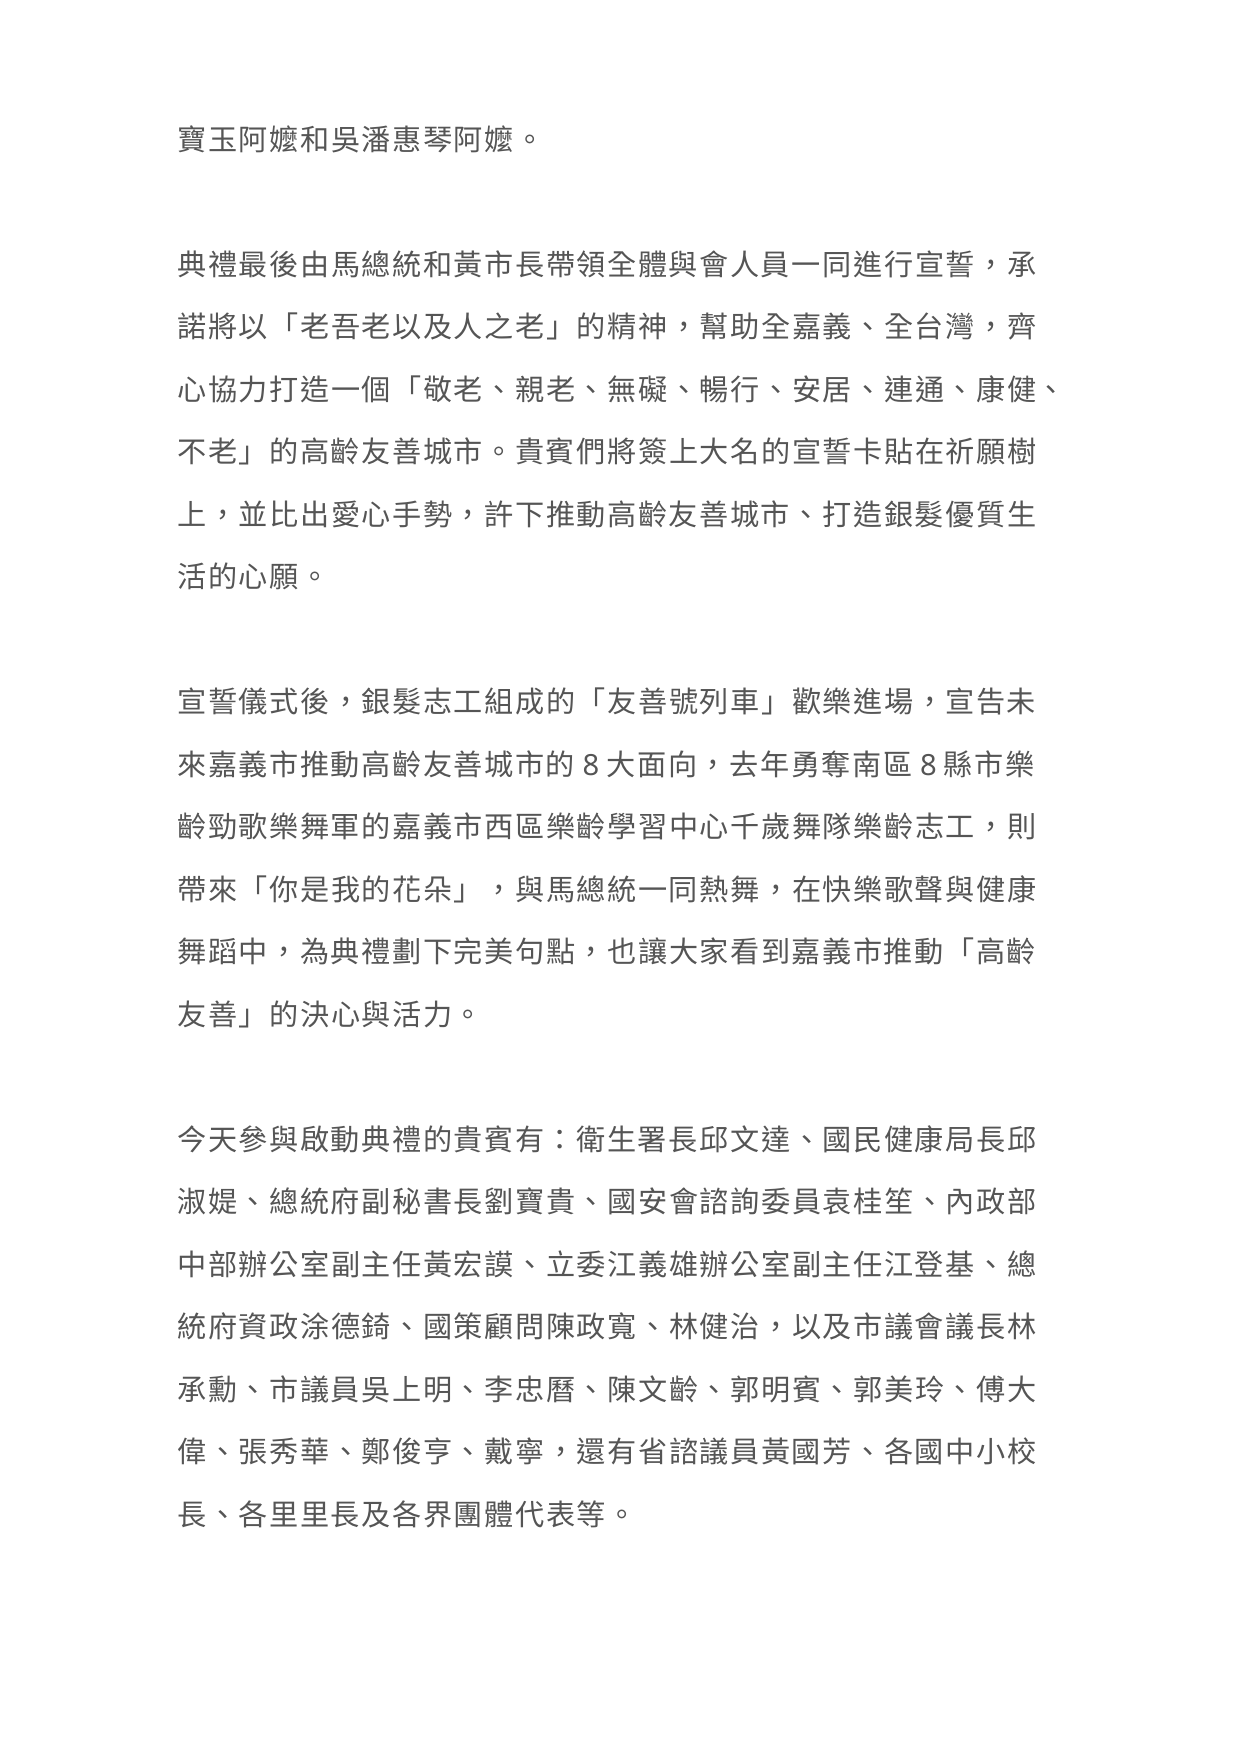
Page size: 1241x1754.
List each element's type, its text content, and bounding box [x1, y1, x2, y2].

text 嘉義市政府今（26）日下午在市府中庭盛大舉辦「高齡友善城市」啟動典禮，總統馬英九與黃敏惠市長帶領市府同仁、專家學者與民間社區團體等一同宣誓，以「長者是寶」為出發點，推動嘉義市成為「高齡友善城市」，並且是全台第一個試辦示範城市。 馬總統十分肯定嘉義市推動高齡友善城市的用心與努力，並讚許黃市長是具有國際觀的領導者，以一個僅有27萬人口的城市規模，推動「高齡友善」這個國際性最新議題的政策，並提出前瞻性具體計畫與內容，相信透過基層里長、學校和各團體的全面推動，必能成功落實「健康老化」，讓大家不僅活得長壽，更活得健康，享受優質的老年生活。對於黃市長的勇於作為，馬總統特別在致詞時當眾表示：「黃市長，嘉義有你，真好！」 黃市長感謝馬總統及貴賓們蒞臨，參與今天嘉義市的重要轉變。黃市長指出，嘉義市近年積極推動「健康城市」，去年正式成為WHO西太平洋區健康城市聯盟會員之一，並獲得第二屆台灣健康城市聯盟健康環境、社區參與城市安全等獎項的創新成果獎，長期照護業務更連續3年獲得全國第一，在衛生署業務考評中也榮獲多項第一，全體市民共同努力的結果，終於讓大家看到嘉義市的美好與能量，因而獲得國民健康局肯定，認為嘉義市具備試辦高齡友善城市的最佳條件，選定嘉義市做為全國第一個試辦的示範城市。 黃市長表示，今天的啟動典禮也是考驗的開始，感謝成功大學團隊的協助，未來將持續以一步一腳印的踏實作為，讓大家感受到嘉義市團結、和善、熱情與努力，相信嘉義市一定可以找到感動的力量，成為幸福的開始，讓嘉義市的長者都能生活得更開心、更健康。 啟動典禮由衛生局「無菸氧樂多偶劇團」銀髮志工帶來的偶劇表演精彩開場，全國首創結合布袋戲偶劇藝術的氧樂多劇團獲選99全國保健會議「最佳衛教素材創意獎」，在志航國小蔡坤福老師指導下，一場「嘉義愛無限、長友愛相連」的偶劇內容贏得現場熱烈掌聲。 接著由「三代一世情」校園短語徵選活動10位優選作品的小小作者，親自上台朗誦自己給阿公阿嬤的一句話，小朋友真摰的「心內話」分別向阿公阿嬤表達感謝、祝福與永遠的愛，搭配林森國小另外10位小朋友扮成阿公、阿嬤和乖孫的動人演出，不僅讓台下阿公阿嬤們樂得笑呵呵，馬總統也表示相當感動，現場氣氛熱鬧溫馨。 為表達對長者的敬意，市府特別邀請8位80歲以上、曾獲全國志願服務獎章的資深志工上台，由馬總統親贈禮品，表彰他們活到老、服務到老的精神。87歲年紀最長的黃阿香阿嬤上台時，馬總統和黃市長皆上前親自攙扶、問候；另外7位分別為：許陳秀英阿嬤、陳秀貴阿嬤、李榮和阿公、廖蔡儉阿嬤、劉陳炎阿嬤、劉寶玉阿嬤和吳潘惠琴阿嬤。 典禮最後由馬總統和黃市長帶領全體與會人員一同進行宣誓，承諾將以「老吾老以及人之老」的精神，幫助全嘉義、全台灣，齊心協力打造一個「敬老、親老、無礙、暢行、安居、連通、康健、不老」的高齡友善城市。貴賓們將簽上大名的宣誓卡貼在祈願樹上，並比出愛心手勢，許下推動高齡友善城市、打造銀髮優質生活的心願。 宣誓儀式後，銀髮志工組成的「友善號列車」歡樂進場，宣告未來嘉義市推動高齡友善城市的8大面向，去年勇奪南區8縣市樂齡勁歌樂舞軍的嘉義市西區樂齡學習中心千歲舞隊樂齡志工，則帶來「你是我的花朵」，與馬總統一同熱舞，在快樂歌聲與健康舞蹈中，為典禮劃下完美句點，也讓大家看到嘉義市推動「高齡友善」的決心與活力。 今天參與啟動典禮的貴賓有：衛生署長邱文達、國民健康局長邱淑媞、總統府副秘書長劉寶貴、國安會諮詢委員袁桂笙、內政部中部辦公室副主任黃宏謨、立委江義雄辦公室副主任江登基、總統府資政涂德錡、國策顧問陳政寬、林健治，以及市議會議長林承勳、市議員吳上明、李忠曆、陳文齡、郭明賓、郭美玲、傅大偉、張秀華、鄭俊亨、戴寧，還有省諮議員黃國芳、各國中小校長、各里里長及各界團體代表等。 [177, 96, 1063, 1533]
